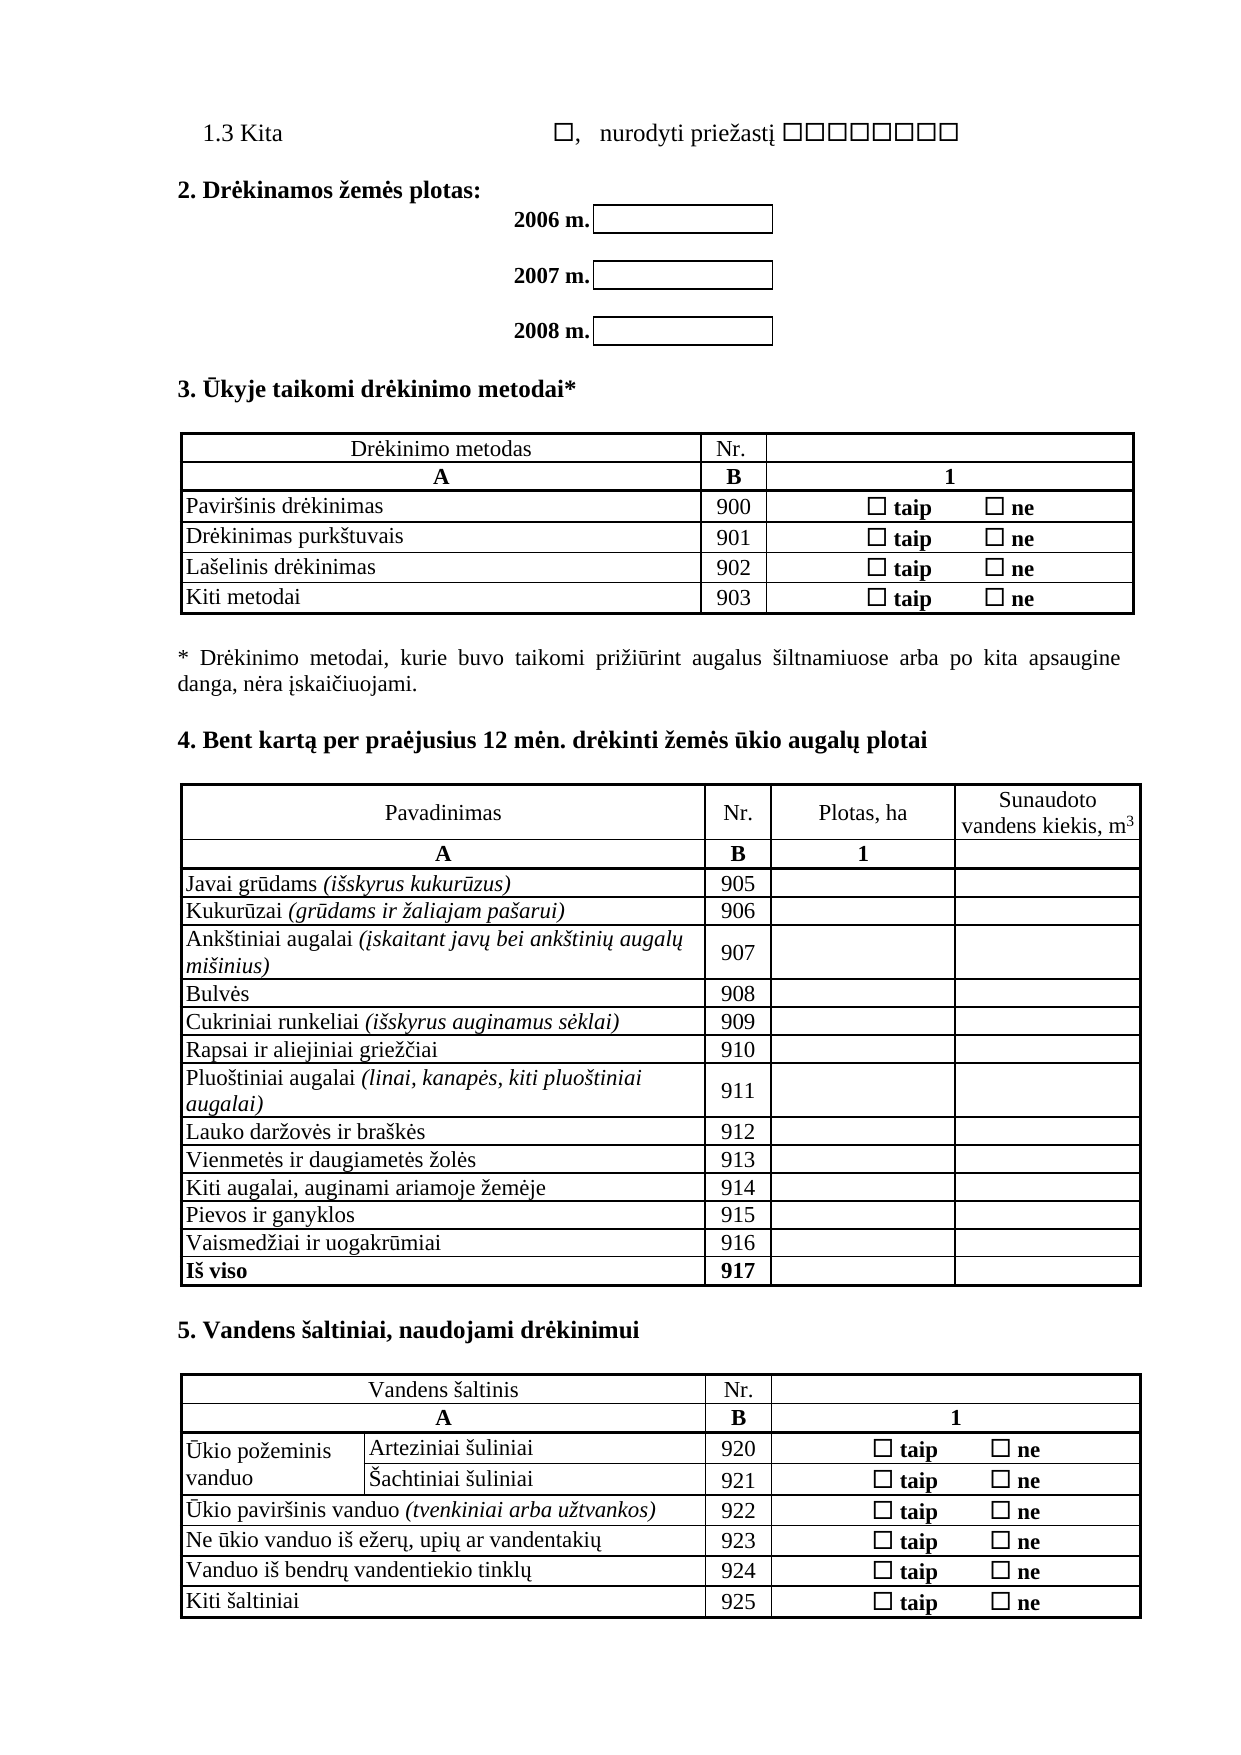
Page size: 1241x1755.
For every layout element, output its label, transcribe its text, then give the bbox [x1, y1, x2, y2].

table_cell B [706, 840, 770, 867]
table_cell [773, 232, 1131, 260]
table_header [773, 204, 1131, 232]
table_header 2006 m. [181, 204, 593, 232]
table_cell 924 [706, 1557, 771, 1585]
table_cell [956, 1202, 1139, 1228]
text 2. Drėkinamos žemės plotas: [177, 176, 1122, 204]
table_cell Vaismedžiai ir uogakrūmiai [183, 1230, 704, 1256]
table_cell 1 [767, 463, 1132, 489]
table_cell [773, 288, 1131, 316]
table_cell Kiti šaltiniai [183, 1587, 705, 1616]
table_cell [] taip [] ne [767, 553, 1132, 582]
table_cell [772, 1118, 954, 1144]
table_header [767, 435, 1132, 461]
table_cell 916 [706, 1230, 770, 1256]
table_cell Rapsai ir aliejiniai griežčiai [183, 1036, 704, 1062]
table_cell 910 [706, 1036, 770, 1062]
table_cell Ne ūkio vanduo iš ežerų, upių ar vandentakių [183, 1526, 705, 1555]
table_header Nr. [702, 435, 766, 461]
table_cell [956, 1008, 1139, 1034]
table_header Nr. [706, 1376, 771, 1403]
table_cell Kiti augalai, auginami ariamoje žemėje [183, 1174, 704, 1200]
table_cell [] taip [] ne [772, 1496, 1139, 1524]
text 1.3 Kita [], nurodyti priežastį [][][][][][][][] [202, 118, 1122, 147]
table_header [772, 1376, 1139, 1403]
table_cell [] taip [] ne [772, 1526, 1139, 1555]
table_header [594, 206, 772, 232]
table_cell [772, 1230, 954, 1256]
table_cell 902 [702, 553, 766, 582]
text * Drėkinimo metodai, kurie buvo taikomi prižiūrint augalus šiltnamiuose arba po kita apsaugine danga, nėra įskaičiuojami. [177, 644, 1122, 697]
text 5. Vandens šaltiniai, naudojami drėkinimui [177, 1316, 1122, 1344]
table_cell 915 [706, 1202, 770, 1228]
table_cell 921 [706, 1464, 771, 1494]
table_cell [772, 1257, 954, 1284]
table_cell 920 [706, 1434, 771, 1462]
table_cell [772, 1064, 954, 1116]
table_header Pavadinimas [183, 786, 704, 839]
table_cell [956, 1174, 1139, 1200]
table_cell [181, 288, 594, 316]
table_header Vandens šaltinis [183, 1376, 705, 1403]
table_cell Ūkio paviršinis vanduo (tvenkiniai arba užtvankos) [183, 1496, 705, 1524]
table_cell 922 [706, 1496, 771, 1524]
table_cell 1 [772, 840, 954, 867]
table_cell [] taip [] ne [767, 583, 1132, 612]
table_cell Bulvės [183, 980, 704, 1006]
table_cell [956, 980, 1139, 1006]
table_cell 923 [706, 1526, 771, 1555]
table_cell B [702, 463, 766, 489]
table_cell Pluoštiniai augalai (linai, kanapės, kiti pluoštiniai augalai) [183, 1064, 704, 1116]
table_cell [] taip [] ne [767, 523, 1132, 551]
text 4. Bent kartą per praėjusius 12 mėn. drėkinti žemės ūkio augalų plotai [177, 725, 1122, 754]
table_cell [956, 1146, 1139, 1172]
table_cell [] taip [] ne [772, 1434, 1139, 1462]
table_cell [594, 262, 772, 288]
table_header Plotas, ha [772, 786, 954, 839]
table_cell [594, 290, 772, 316]
table_cell [956, 840, 1139, 867]
table_cell [772, 1202, 954, 1228]
table_cell Pievos ir ganyklos [183, 1202, 704, 1228]
table_cell Šachtiniai šuliniai [365, 1464, 705, 1494]
table_cell [] taip [] ne [772, 1587, 1139, 1616]
table_cell [] taip [] ne [772, 1557, 1139, 1585]
table_cell [181, 232, 594, 260]
table_cell Arteziniai šuliniai [365, 1434, 705, 1462]
table_cell Drėkinimas purkštuvais [183, 523, 700, 551]
table_cell [772, 980, 954, 1006]
table_cell Vanduo iš bendrų vandentiekio tinklų [183, 1557, 705, 1585]
table_cell 914 [706, 1174, 770, 1200]
table_cell 900 [702, 492, 766, 521]
table_cell [772, 1174, 954, 1200]
table_cell 911 [706, 1064, 770, 1116]
table_cell 913 [706, 1146, 770, 1172]
table_cell [773, 316, 1131, 344]
table_cell 912 [706, 1118, 770, 1144]
table_cell [956, 1257, 1139, 1284]
table_cell [] taip [] ne [772, 1464, 1139, 1494]
table_cell [772, 1008, 954, 1034]
table_cell [594, 234, 772, 260]
table_cell [772, 926, 954, 978]
table_cell Lašelinis drėkinimas [183, 553, 700, 582]
table_cell B [706, 1404, 771, 1431]
table_cell Javai grūdams (išskyrus kukurūzus) [183, 870, 704, 896]
table_cell [] taip [] ne [767, 492, 1132, 521]
text 3. Ūkyje taikomi drėkinimo metodai* [177, 374, 1122, 403]
table_cell A [183, 463, 700, 489]
table_cell 2008 m. [181, 316, 593, 344]
table_cell Ūkio požeminis vanduo [183, 1434, 364, 1494]
table_cell [956, 1064, 1139, 1116]
table_cell [956, 1230, 1139, 1256]
table_cell 901 [702, 523, 766, 551]
table_cell 903 [702, 583, 766, 612]
table_cell Lauko daržovės ir braškės [183, 1118, 704, 1144]
table_cell [773, 260, 1131, 288]
table_cell [594, 318, 772, 344]
table_header Sunaudoto vandens kiekis, m3 [956, 786, 1139, 839]
table_cell [772, 1146, 954, 1172]
table_cell [956, 870, 1139, 896]
table_cell [956, 1118, 1139, 1144]
table_cell 905 [706, 870, 770, 896]
table_cell [772, 870, 954, 896]
table_cell Cukriniai runkeliai (išskyrus auginamus sėklai) [183, 1008, 704, 1034]
table_cell 1 [772, 1404, 1139, 1431]
table_cell [772, 1036, 954, 1062]
table_cell [956, 926, 1139, 978]
table_cell Paviršinis drėkinimas [183, 492, 700, 521]
table_header Drėkinimo metodas [183, 435, 700, 461]
table_cell Vienmetės ir daugiametės žolės [183, 1146, 704, 1172]
table_cell Kiti metodai [183, 583, 700, 612]
table_cell 2007 m. [181, 260, 593, 288]
table_cell A [183, 1404, 705, 1431]
table_cell 917 [706, 1257, 770, 1284]
table_cell 907 [706, 926, 770, 978]
table_cell 908 [706, 980, 770, 1006]
table_cell Iš viso [183, 1257, 704, 1284]
table_cell [956, 898, 1139, 924]
table_cell [956, 1036, 1139, 1062]
table_cell 909 [706, 1008, 770, 1034]
table_cell 925 [706, 1587, 771, 1616]
table_cell Kukurūzai (grūdams ir žaliajam pašarui) [183, 898, 704, 924]
table_cell [772, 898, 954, 924]
table_cell Ankštiniai augalai (įskaitant javų bei ankštinių augalų mišinius) [183, 926, 704, 978]
table_cell 906 [706, 898, 770, 924]
table_cell A [183, 840, 704, 867]
table_header Nr. [706, 786, 770, 839]
